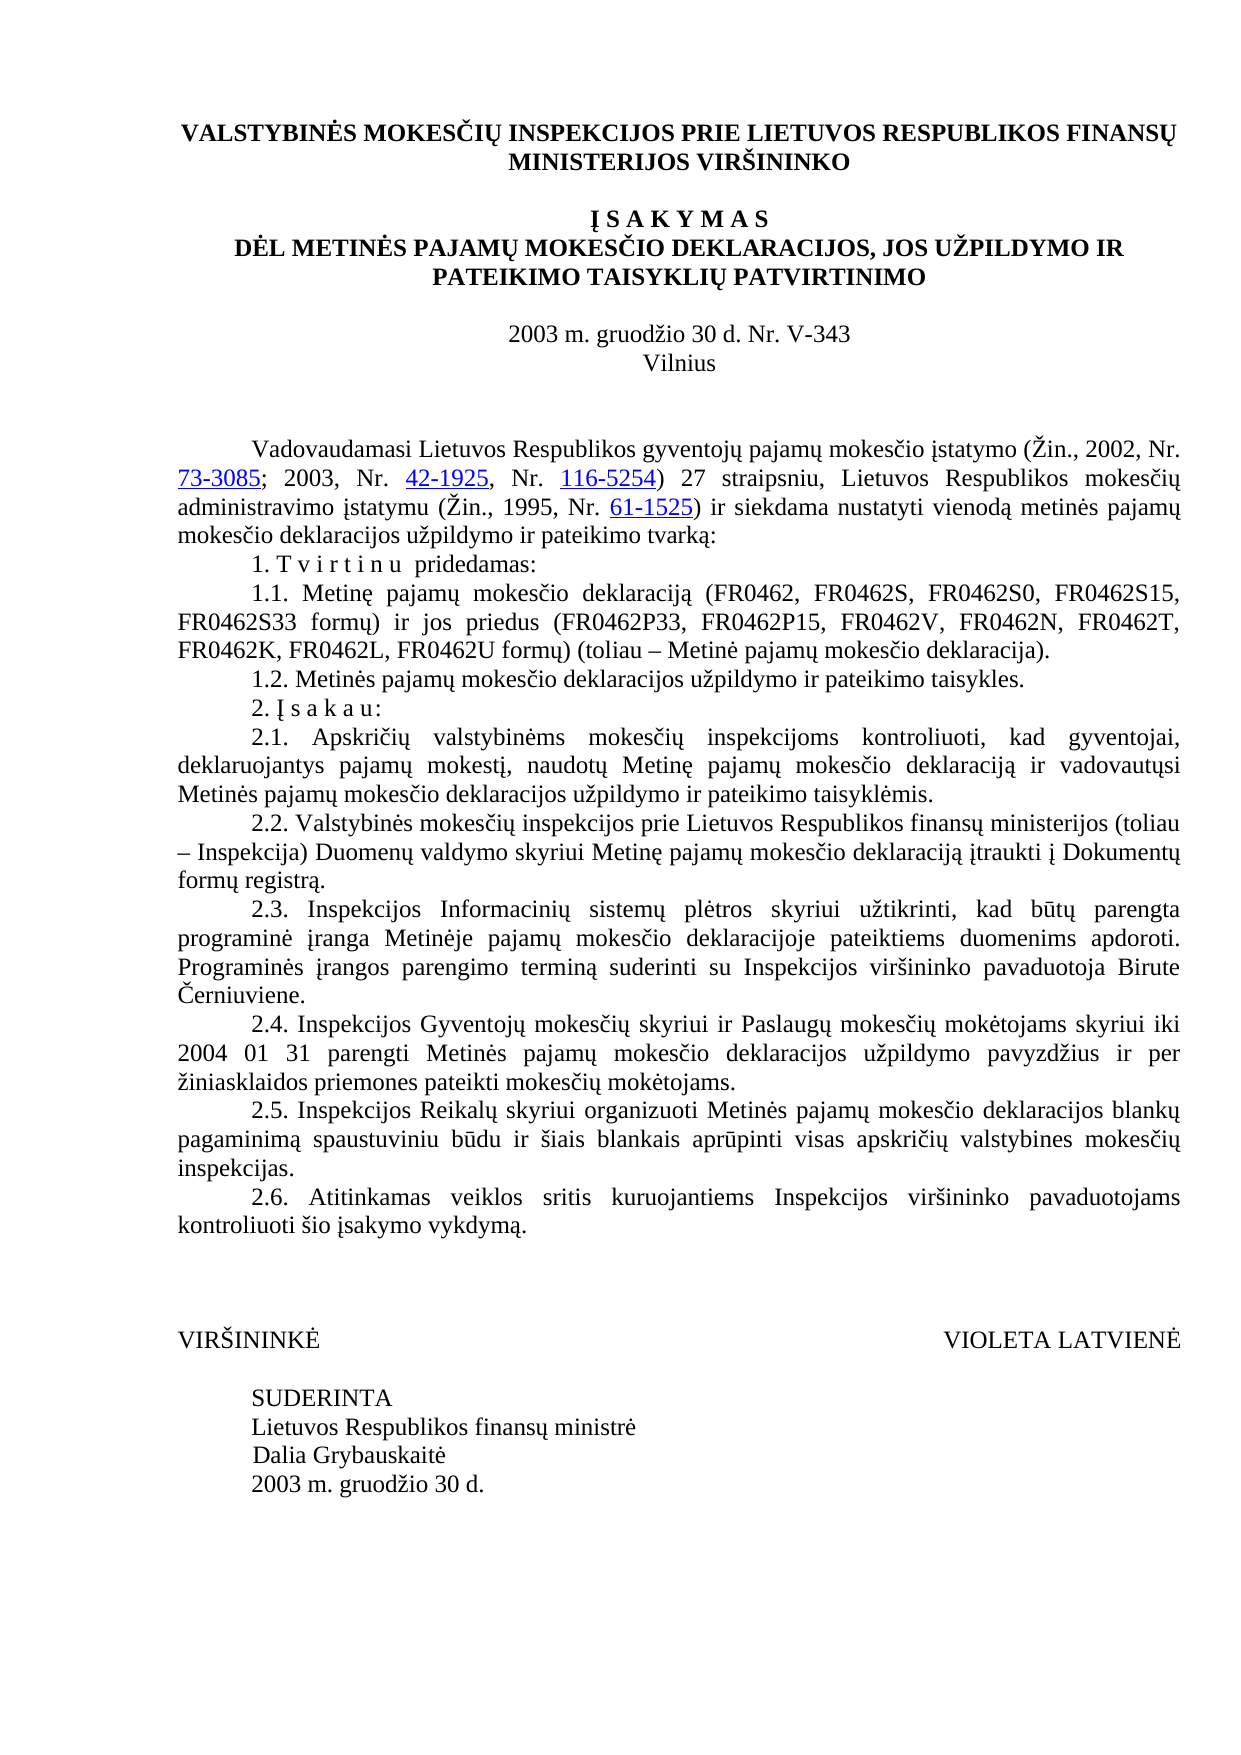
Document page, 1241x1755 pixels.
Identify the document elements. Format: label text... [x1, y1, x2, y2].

text DĖL METINĖS PAJAMŲ MOKESČIO DEKLARACIJOS, JOS UŽPILDYMO IR PATEIKIMO TAISYKLIŲ PATVIRTINIMO [177, 233, 1181, 291]
text 1.2. Metinės pajamų mokesčio deklaracijos užpildymo ir pateikimo taisykles. [177, 664, 1181, 693]
text 2.4. Inspekcijos Gyventojų mokesčių skyriui ir Paslaugų mokesčių mokėtojams skyriui iki 2004 01 31 parengti Metinės pajamų mokesčio deklaracijos užpildymo pavyzdžius ir per žiniasklaidos priemones pateikti mokesčių mokėtojams. [177, 1009, 1181, 1096]
text Vilnius [177, 348, 1181, 377]
text 2.3. Inspekcijos Informacinių sistemų plėtros skyriui užtikrinti, kad būtų parengta programinė įranga Metinėje pajamų mokesčio deklaracijoje pateiktiems duomenims apdoroti. Programinės įrangos parengimo terminą suderinti su Inspekcijos viršininko pavaduotoja Birute Černiuviene. [177, 894, 1181, 1009]
text VALSTYBINĖS MOKESČIŲ INSPEKCIJOS PRIE LIETUVOS RESPUBLIKOS FINANSŲ MINISTERIJOS VIRŠININKO [177, 118, 1181, 176]
text VIRŠININKĖ VIOLETA LATVIENĖ [177, 1326, 1181, 1354]
text 1. Tvirtinu pridedamas: [177, 549, 1181, 578]
text 2.6. Atitinkamas veiklos sritis kuruojantiems Inspekcijos viršininko pavaduotojams kontroliuoti šio įsakymo vykdymą. [177, 1182, 1181, 1239]
text SUDERINTA [177, 1383, 1181, 1412]
text 2.1. Apskričių valstybinėms mokesčių inspekcijoms kontroliuoti, kad gyventojai, deklaruojantys pajamų mokestį, naudotų Metinę pajamų mokesčio deklaraciją ir vadovautųsi Metinės pajamų mokesčio deklaracijos užpildymo ir pateikimo taisyklėmis. [177, 722, 1181, 808]
text Į S A K Y M A S [177, 204, 1181, 233]
text 1.1. Metinę pajamų mokesčio deklaraciją (FR0462, FR0462S, FR0462S0, FR0462S15, FR0462S33 formų) ir jos priedus (FR0462P33, FR0462P15, FR0462V, FR0462N, FR0462T, FR0462K, FR0462L, FR0462U formų) (toliau – Metinė pajamų mokesčio deklaracija). [177, 578, 1181, 664]
text Vadovaudamasi Lietuvos Respublikos gyventojų pajamų mokesčio įstatymo (Žin., 2002, Nr. 73-3085; 2003, Nr. 42-1925, Nr. 116-5254) 27 straipsniu, Lietuvos Respublikos mokesčių administravimo įstatymu (Žin., 1995, Nr. 61-1525) ir siekdama nustatyti vienodą metinės pajamų mokesčio deklaracijos užpildymo ir pateikimo tvarką: [177, 434, 1181, 549]
text Dalia Grybauskaitė [177, 1441, 1181, 1469]
text Lietuvos Respublikos finansų ministrė [177, 1412, 1181, 1441]
text 2003 m. gruodžio 30 d. Nr. V-343 [177, 319, 1181, 348]
text 2003 m. gruodžio 30 d. [177, 1469, 1181, 1498]
text 2. Įsakau: [177, 693, 1181, 722]
text 2.5. Inspekcijos Reikalų skyriui organizuoti Metinės pajamų mokesčio deklaracijos blankų pagaminimą spaustuviniu būdu ir šiais blankais aprūpinti visas apskričių valstybines mokesčių inspekcijas. [177, 1096, 1181, 1182]
text 2.2. Valstybinės mokesčių inspekcijos prie Lietuvos Respublikos finansų ministerijos (toliau – Inspekcija) Duomenų valdymo skyriui Metinę pajamų mokesčio deklaraciją įtraukti į Dokumentų formų registrą. [177, 808, 1181, 894]
